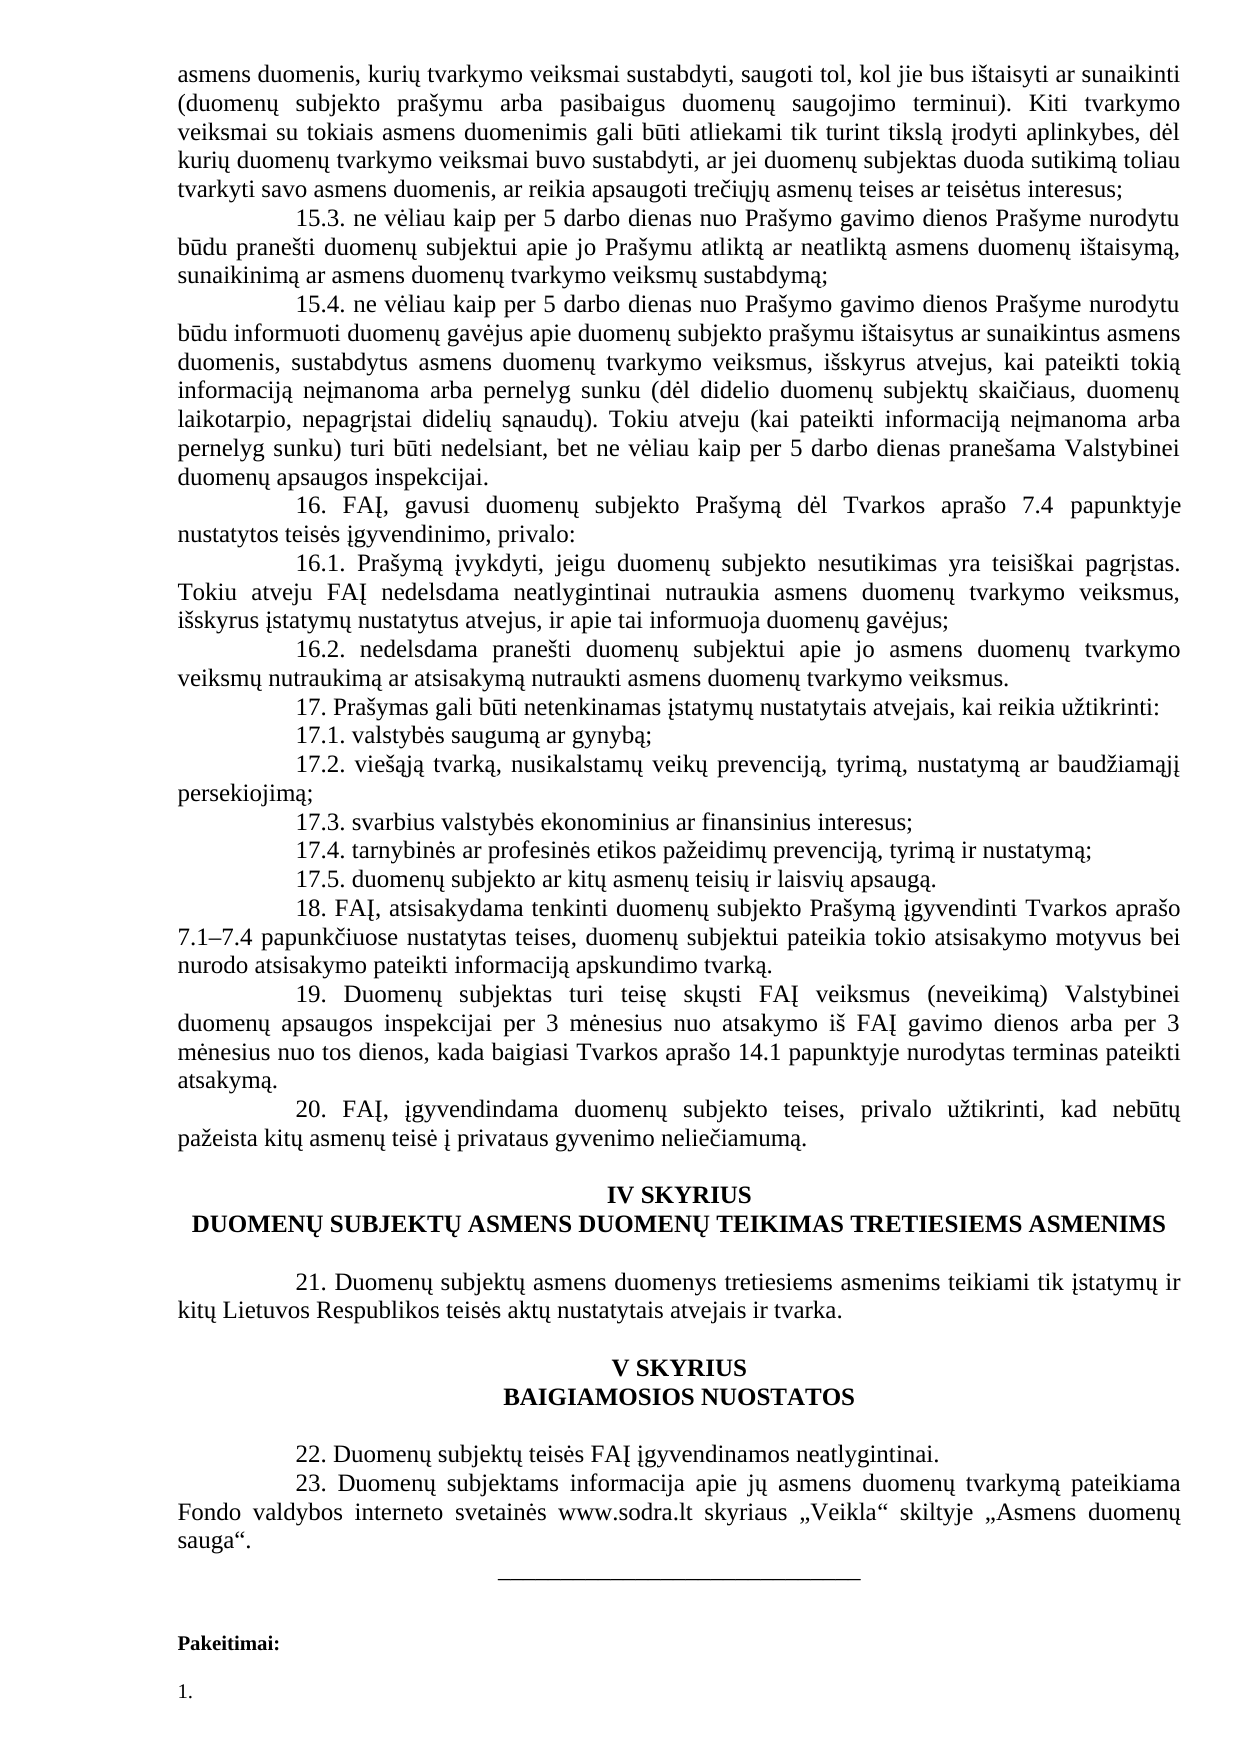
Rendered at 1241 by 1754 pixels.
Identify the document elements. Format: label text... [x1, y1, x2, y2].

text 16.1. Prašymą įvykdyti, jeigu duomenų subjekto nesutikimas yra teisiškai pagrįstas. Tokiu atveju FAĮ nedelsdama neatlygintinai nutraukia asmens duomenų tvarkymo veiksmus, išskyrus įstatymų nustatytus atvejus, ir apie tai informuoja duomenų gavėjus; [177, 548, 1181, 634]
text 17.5. duomenų subjekto ar kitų asmenų teisių ir laisvių apsaugą. [177, 864, 1181, 893]
text asmens duomenis, kurių tvarkymo veiksmai sustabdyti, saugoti tol, kol jie bus ištaisyti ar sunaikinti (duomenų subjekto prašymu arba pasibaigus duomenų saugojimo terminui). Kiti tvarkymo veiksmai su tokiais asmens duomenimis gali būti atliekami tik turint tikslą įrodyti aplinkybes, dėl kurių duomenų tvarkymo veiksmai buvo sustabdyti, ar jei duomenų subjektas duoda sutikimą toliau tvarkyti savo asmens duomenis, ar reikia apsaugoti trečiųjų asmenų teises ar teisėtus interesus; [177, 59, 1181, 203]
text 23. Duomenų subjektams informacija apie jų asmens duomenų tvarkymą pateikiama Fondo valdybos interneto svetainės www.sodra.lt skyriaus „Veikla“ skiltyje „Asmens duomenų sauga“. [177, 1468, 1181, 1554]
text 17.3. svarbius valstybės ekonominius ar finansinius interesus; [177, 807, 1181, 835]
text 15.4. ne vėliau kaip per 5 darbo dienas nuo Prašymo gavimo dienos Prašyme nurodytu būdu informuoti duomenų gavėjus apie duomenų subjekto prašymu ištaisytus ar sunaikintus asmens duomenis, sustabdytus asmens duomenų tvarkymo veiksmus, išskyrus atvejus, kai pateikti tokią informaciją neįmanoma arba pernelyg sunku (dėl didelio duomenų subjektų skaičiaus, duomenų laikotarpio, nepagrįstai didelių sąnaudų). Tokiu atveju (kai pateikti informaciją neįmanoma arba pernelyg sunku) turi būti nedelsiant, bet ne vėliau kaip per 5 darbo dienas pranešama Valstybinei duomenų apsaugos inspekcijai. [177, 289, 1181, 490]
text 22. Duomenų subjektų teisės FAĮ įgyvendinamos neatlygintinai. [177, 1439, 1181, 1468]
text 19. Duomenų subjektas turi teisę skųsti FAĮ veiksmus (neveikimą) Valstybinei duomenų apsaugos inspekcijai per 3 mėnesius nuo atsakymo iš FAĮ gavimo dienos arba per 3 mėnesius nuo tos dienos, kada baigiasi Tvarkos aprašo 14.1 papunktyje nurodytas terminas pateikti atsakymą. [177, 979, 1181, 1094]
text _____________________________ [177, 1554, 1181, 1583]
text IV SKYRIUS [177, 1180, 1181, 1209]
text 15.3. ne vėliau kaip per 5 darbo dienas nuo Prašymo gavimo dienos Prašyme nurodytu būdu pranešti duomenų subjektui apie jo Prašymu atliktą ar neatliktą asmens duomenų ištaisymą, sunaikinimą ar asmens duomenų tvarkymo veiksmų sustabdymą; [177, 203, 1181, 289]
text BAIGIAMOSIOS NUOSTATOS [177, 1382, 1181, 1410]
text 20. FAĮ, įgyvendindama duomenų subjekto teises, privalo užtikrinti, kad nebūtų pažeista kitų asmenų teisė į privataus gyvenimo neliečiamumą. [177, 1094, 1181, 1152]
text 17. Prašymas gali būti netenkinamas įstatymų nustatytais atvejais, kai reikia užtikrinti: [177, 692, 1181, 720]
text 1. [177, 1679, 1181, 1703]
text 17.2. viešąją tvarką, nusikalstamų veikų prevenciją, tyrimą, nustatymą ar baudžiamąjį persekiojimą; [177, 749, 1181, 807]
text DUOMENŲ SUBJEKTŲ ASMENS DUOMENŲ TEIKIMAS TRETIESIEMS ASMENIMS [177, 1209, 1181, 1238]
text 16.2. nedelsdama pranešti duomenų subjektui apie jo asmens duomenų tvarkymo veiksmų nutraukimą ar atsisakymą nutraukti asmens duomenų tvarkymo veiksmus. [177, 634, 1181, 692]
text 17.4. tarnybinės ar profesinės etikos pažeidimų prevenciją, tyrimą ir nustatymą; [177, 835, 1181, 864]
text V SKYRIUS [177, 1353, 1181, 1382]
text 17.1. valstybės saugumą ar gynybą; [177, 720, 1181, 749]
text 21. Duomenų subjektų asmens duomenys tretiesiems asmenims teikiami tik įstatymų ir kitų Lietuvos Respublikos teisės aktų nustatytais atvejais ir tvarka. [177, 1267, 1181, 1324]
text Pakeitimai: [177, 1631, 1181, 1655]
text 18. FAĮ, atsisakydama tenkinti duomenų subjekto Prašymą įgyvendinti Tvarkos aprašo 7.1–7.4 papunkčiuose nustatytas teises, duomenų subjektui pateikia tokio atsisakymo motyvus bei nurodo atsisakymo pateikti informaciją apskundimo tvarką. [177, 893, 1181, 979]
text 16. FAĮ, gavusi duomenų subjekto Prašymą dėl Tvarkos aprašo 7.4 papunktyje nustatytos teisės įgyvendinimo, privalo: [177, 490, 1181, 548]
